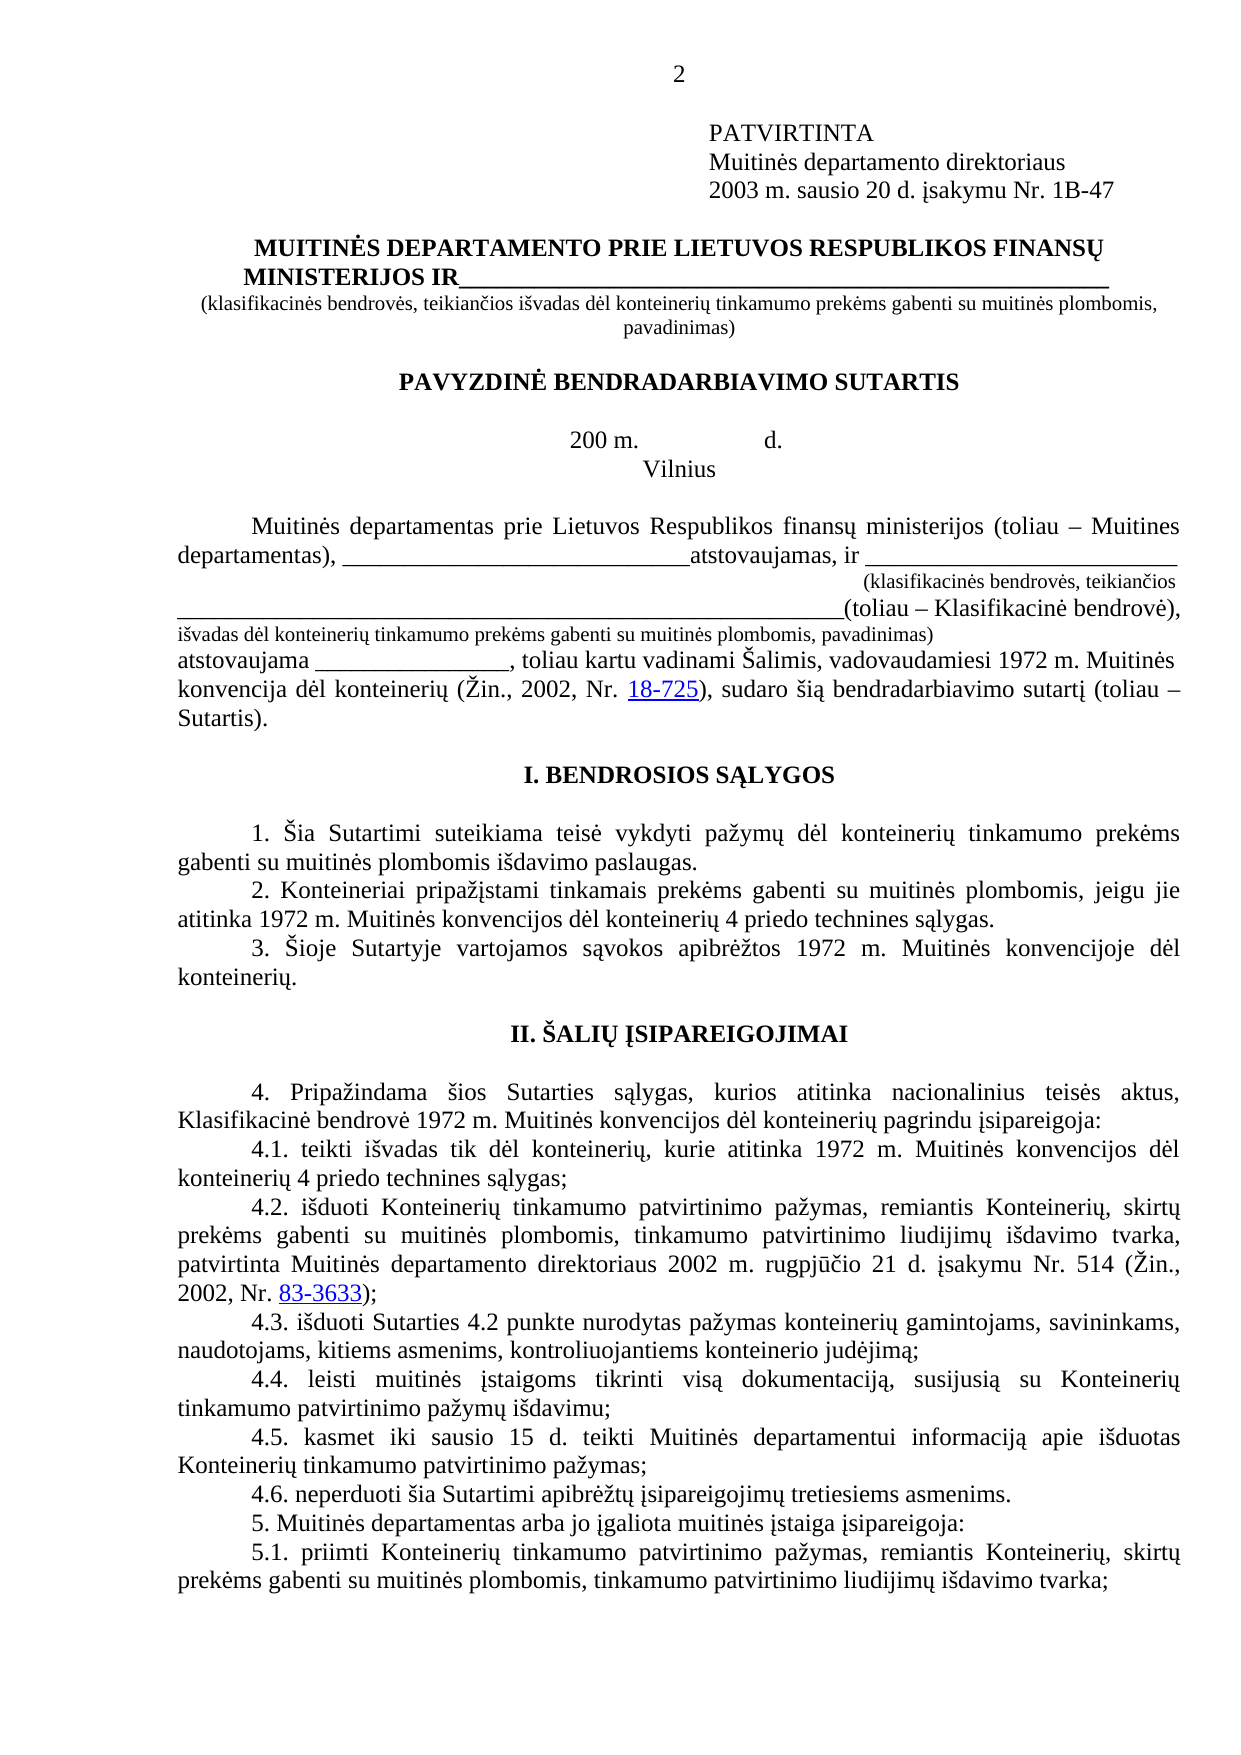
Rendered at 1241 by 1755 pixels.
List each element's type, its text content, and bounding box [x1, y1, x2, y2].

text 4.5. kasmet iki sausio 15 d. teikti Muitinės departamentui informaciją apie išduotas Konteinerių tinkamumo patvirtinimo pažymas; [177, 1422, 1181, 1479]
text 2. Konteineriai pripažįstami tinkamais prekėms gabenti su muitinės plombomis, jeigu jie atitinka 1972 m. Muitinės konvencijos dėl konteinerių 4 priedo technines sąlygas. [177, 876, 1181, 933]
text PAVYZDINĖ BENDRADARBIAVIMO SUTARTIS [177, 367, 1181, 396]
text konvencija dėl konteinerių (Žin., 2002, Nr. 18-725), sudaro šią bendradarbiavimo sutartį (toliau – Sutartis). [177, 674, 1181, 732]
text PATVIRTINTA [177, 118, 1181, 147]
text 4.1. teikti išvadas tik dėl konteinerių, kurie atitinka 1972 m. Muitinės konvencijos dėl konteinerių 4 priedo technines sąlygas; [177, 1134, 1181, 1192]
text MUITINĖS DEPARTAMENTO PRIE LIETUVOS RESPUBLIKOS FINANSŲ MINISTERIJOS IR____________________________________________________ [177, 233, 1181, 291]
text Muitinės departamento direktoriaus [177, 147, 1181, 176]
text (klasifikacinės bendrovės, teikiančios [177, 569, 1181, 593]
text I. BENDROSIOS SĄLYGOS [177, 761, 1181, 789]
text 5.1. priimti Konteinerių tinkamumo patvirtinimo pažymas, remiantis Konteinerių, skirtų prekėms gabenti su muitinės plombomis, tinkamumo patvirtinimo liudijimų išdavimo tvarka; [177, 1537, 1181, 1594]
text 5. Muitinės departamentas arba jo įgaliota muitinės įstaiga įsipareigoja: [177, 1508, 1181, 1537]
text 4. Pripažindama šios Sutarties sąlygas, kurios atitinka nacionalinius teisės aktus, Klasifikacinė bendrovė 1972 m. Muitinės konvencijos dėl konteinerių pagrindu įsipareigoja: [177, 1077, 1181, 1134]
text 2003 m. sausio 20 d. įsakymu Nr. 1B-47 [177, 176, 1181, 204]
text 200 m. d. [177, 425, 1181, 454]
text 4.6. neperduoti šia Sutartimi apibrėžtų įsipareigojimų tretiesiems asmenims. [177, 1479, 1181, 1508]
text 1. Šia Sutartimi suteikiama teisė vykdyti pažymų dėl konteinerių tinkamumo prekėms gabenti su muitinės plombomis išdavimo paslaugas. [177, 818, 1181, 876]
text Vilnius [177, 454, 1181, 482]
text (toliau – Klasifikacinė bendrovė), [177, 593, 1181, 622]
text 4.4. leisti muitinės įstaigoms tikrinti visą dokumentaciją, susijusią su Konteinerių tinkamumo patvirtinimo pažymų išdavimu; [177, 1364, 1181, 1422]
text 4.3. išduoti Sutarties 4.2 punkte nurodytas pažymas konteinerių gamintojams, savininkams, naudotojams, kitiems asmenims, kontroliuojantiems konteinerio judėjimą; [177, 1307, 1181, 1364]
text (klasifikacinės bendrovės, teikiančios išvadas dėl konteinerių tinkamumo prekėms gabenti su muitinės plombomis, pavadinimas) [177, 291, 1181, 339]
text 3. Šioje Sutartyje vartojamos sąvokos apibrėžtos 1972 m. Muitinės konvencijoje dėl konteinerių. [177, 933, 1181, 991]
text II. ŠALIŲ ĮSIPAREIGOJIMAI [177, 1019, 1181, 1048]
text Muitinės departamentas prie Lietuvos Respublikos finansų ministerijos (toliau – Muitines departamentas), atstovaujamas, ir [177, 511, 1181, 569]
text 4.2. išduoti Konteinerių tinkamumo patvirtinimo pažymas, remiantis Konteinerių, skirtų prekėms gabenti su muitinės plombomis, tinkamumo patvirtinimo liudijimų išdavimo tvarka, patvirtinta Muitinės departamento direktoriaus 2002 m. rugpjūčio 21 d. įsakymu Nr. 514 (Žin., 2002, Nr. 83-3633); [177, 1192, 1181, 1307]
text išvadas dėl konteinerių tinkamumo prekėms gabenti su muitinės plombomis, pavadinimas) [177, 622, 1181, 646]
text atstovaujama , toliau kartu vadinami Šalimis, vadovaudamiesi 1972 m. Muitinės [177, 646, 1181, 674]
